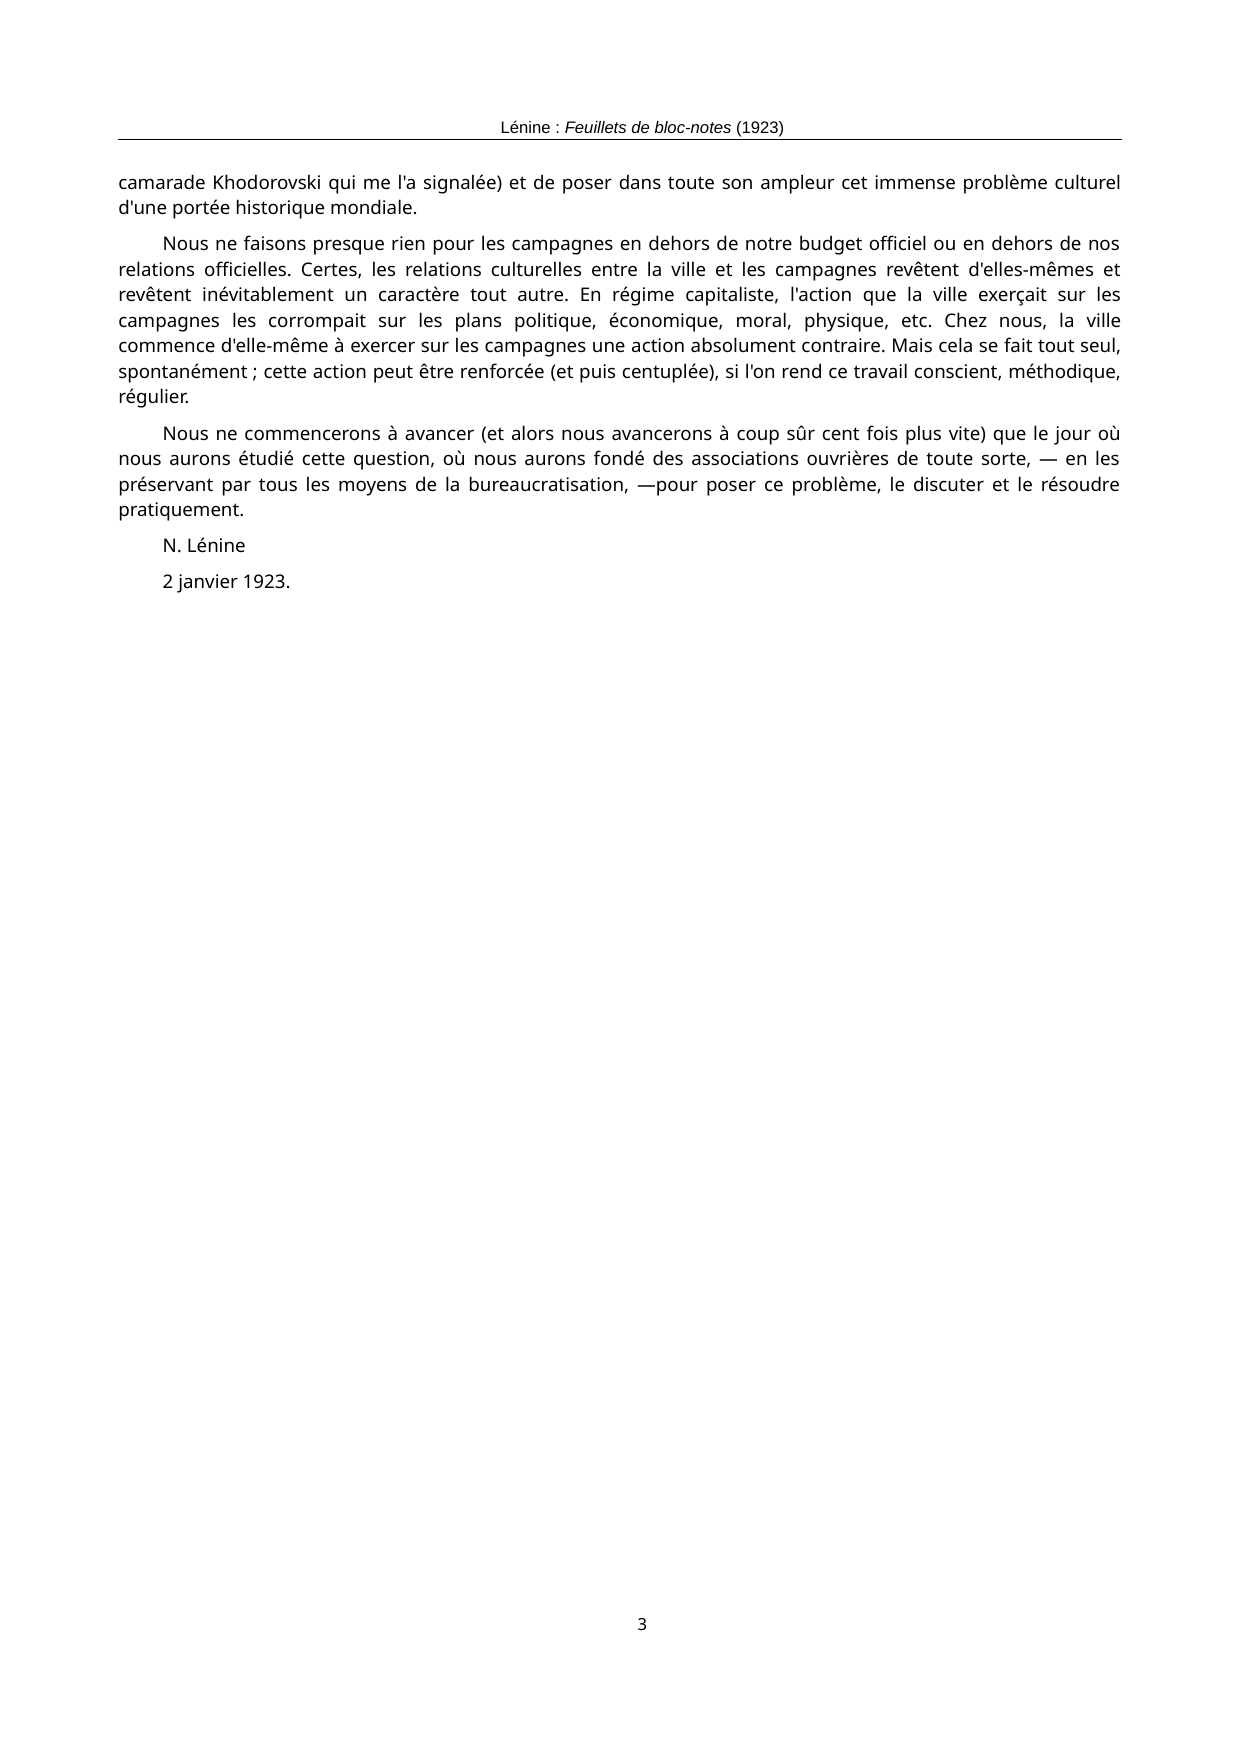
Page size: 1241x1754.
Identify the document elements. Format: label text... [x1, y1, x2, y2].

text Nous ne faisons presque rien pour les campagnes en dehors de notre budget officiel ou en dehors de nos relations officielles. Certes, les relations culturelles entre la ville et les campagnes revêtent d'elles-mêmes et revêtent inévitablement un caractère tout autre. En régime capitaliste, l'action que la ville exerçait sur les campagnes les corrompait sur les plans politique, économique, moral, physique, etc. Chez nous, la ville commence d'elle-même à exercer sur les campagnes une action absolument contraire. Mais cela se fait tout seul, spontanément ; cette action peut être renforcée (et puis centuplée), si l'on rend ce travail conscient, méthodique, régulier. [118, 231, 1122, 409]
text 2 janvier 1923. [118, 569, 1122, 594]
text Nous ne commencerons à avancer (et alors nous avancerons à coup sûr cent fois plus vite) que le jour où nous aurons étudié cette question, où nous aurons fondé des associations ouvrières de toute sorte, — en les préservant par tous les moyens de la bureaucratisation, —pour poser ce problème, le discuter et le résoudre pratiquement. [118, 420, 1122, 522]
text camarade Khodorovski qui me l'a signalée) et de poser dans toute son ampleur cet immense problème culturel d'une portée historique mondiale. [118, 169, 1122, 220]
text N. Lénine [118, 533, 1122, 558]
